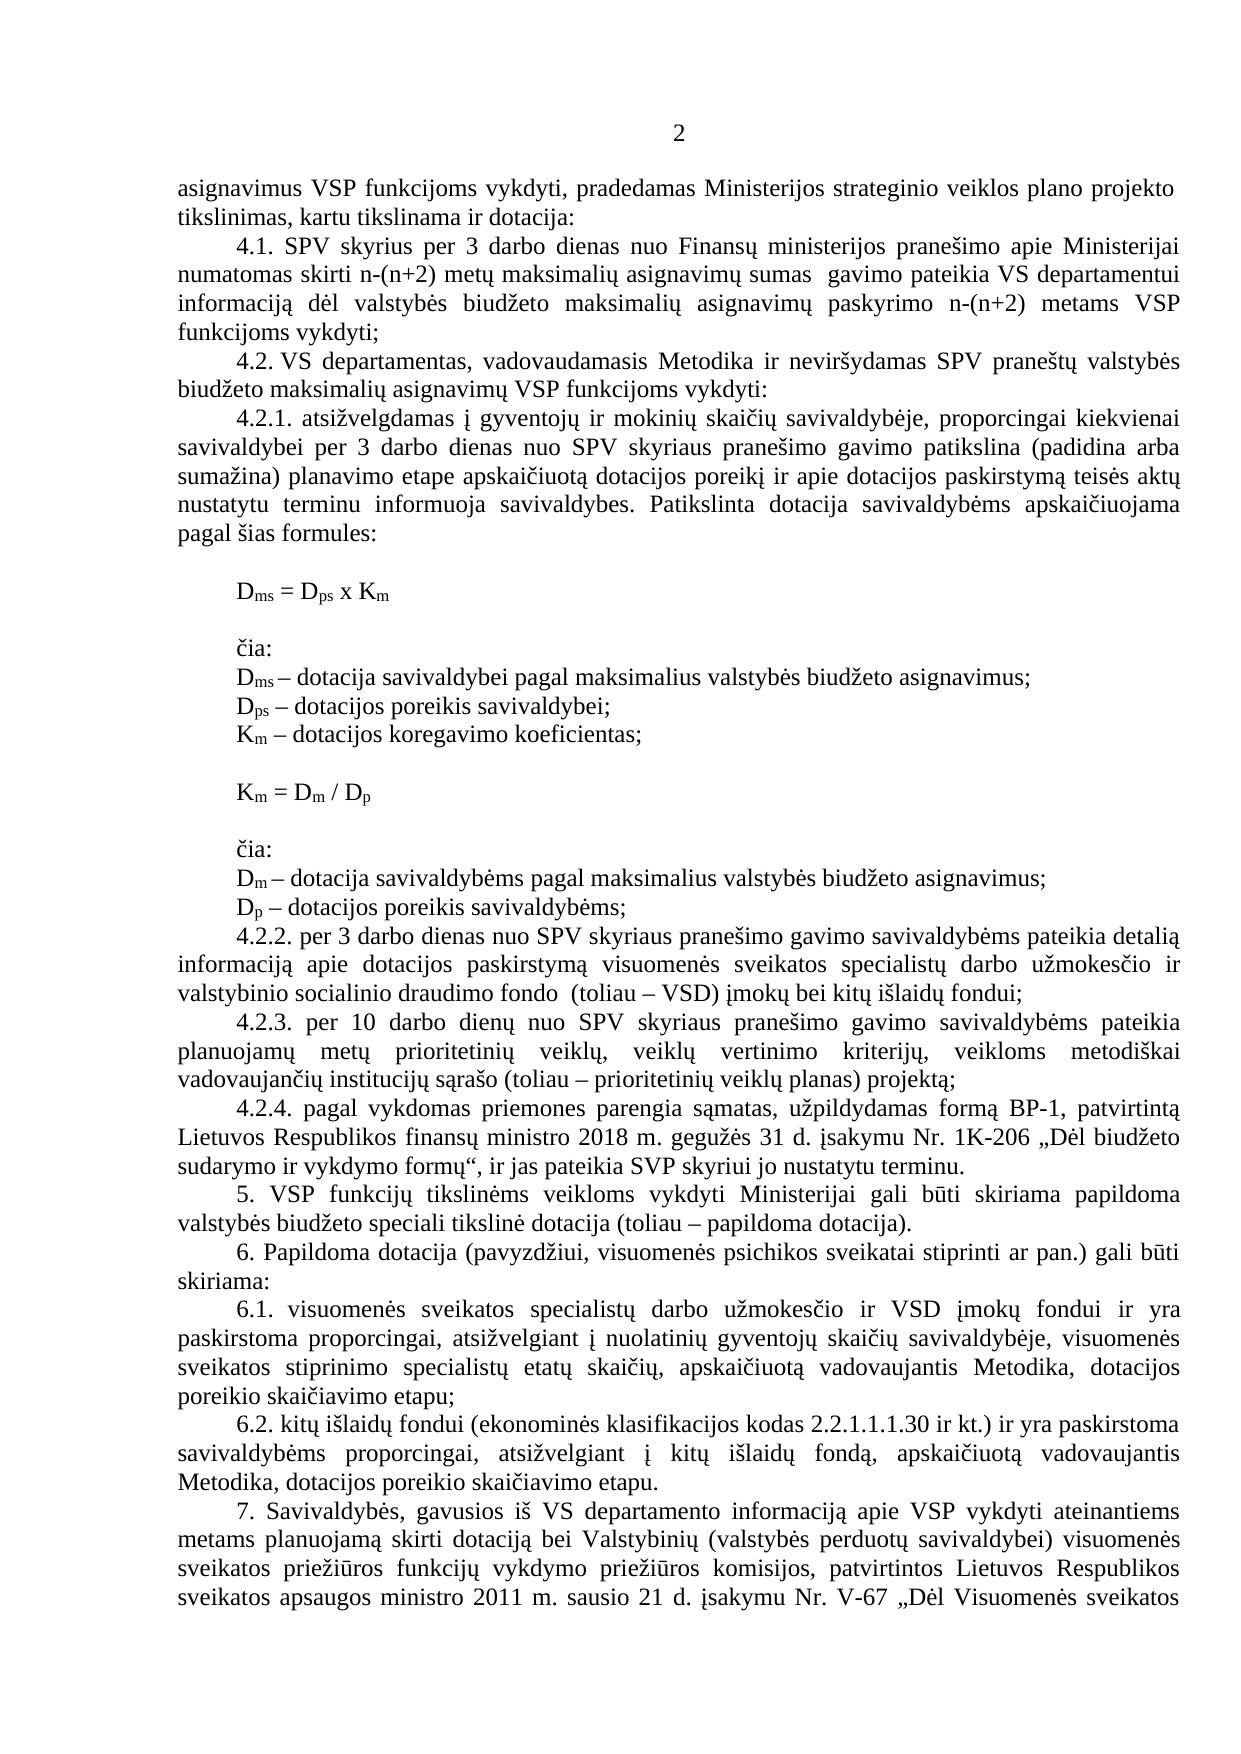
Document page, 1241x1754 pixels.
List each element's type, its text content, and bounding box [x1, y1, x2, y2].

text Dp – dotacijos poreikis savivaldybėms; [177, 892, 1181, 921]
text Dps – dotacijos poreikis savivaldybei; [177, 691, 1181, 719]
text Km – dotacijos koregavimo koeficientas; [177, 719, 1181, 748]
text 4.2.2. per 3 darbo dienas nuo SPV skyriaus pranešimo gavimo savivaldybėms pateikia detalią informaciją apie dotacijos paskirstymą visuomenės sveikatos specialistų darbo užmokesčio ir valstybinio socialinio draudimo fondo (toliau – VSD) įmokų bei kitų išlaidų fondui; [177, 921, 1181, 1007]
text 4.2.3. per 10 darbo dienų nuo SPV skyriaus pranešimo gavimo savivaldybėms pateikia planuojamų metų prioritetinių veiklų, veiklų vertinimo kriterijų, veikloms metodiškai vadovaujančių institucijų sąrašo (toliau – prioritetinių veiklų planas) projektą; [177, 1007, 1181, 1093]
text 6.2. kitų išlaidų fondui (ekonominės klasifikacijos kodas 2.2.1.1.1.30 ir kt.) ir yra paskirstoma savivaldybėms proporcingai, atsižvelgiant į kitų išlaidų fondą, apskaičiuotą vadovaujantis Metodika, dotacijos poreikio skaičiavimo etapu. [177, 1409, 1181, 1496]
text 5. VSP funkcijų tikslinėms veikloms vykdyti Ministerijai gali būti skiriama papildoma valstybės biudžeto speciali tikslinė dotacija (toliau – papildoma dotacija). [177, 1179, 1181, 1237]
text 4.2.1. atsižvelgdamas į gyventojų ir mokinių skaičių savivaldybėje, proporcingai kiekvienai savivaldybei per 3 darbo dienas nuo SPV skyriaus pranešimo gavimo patikslina (padidina arba sumažina) planavimo etape apskaičiuotą dotacijos poreikį ir apie dotacijos paskirstymą teisės aktų nustatytu terminu informuoja savivaldybes. Patikslinta dotacija savivaldybėms apskaičiuojama pagal šias formules: [177, 403, 1181, 547]
text 7. Savivaldybės, gavusios iš VS departamento informaciją apie VSP vykdyti ateinantiems metams planuojamą skirti dotaciją bei Valstybinių (valstybės perduotų savivaldybei) visuomenės sveikatos priežiūros funkcijų vykdymo priežiūros komisijos, patvirtintos Lietuvos Respublikos sveikatos apsaugos ministro 2011 m. sausio 21 d. įsakymu Nr. V-67 „Dėl Visuomenės sveikatos [177, 1496, 1181, 1611]
text asignavimus VSP funkcijoms vykdyti, pradedamas Ministerijos strateginio veiklos plano projekto tikslinimas, kartu tikslinama ir dotacija: [177, 173, 1181, 231]
text Dm – dotacija savivaldybėms pagal maksimalius valstybės biudžeto asignavimus; [177, 863, 1181, 892]
text 4.1. SPV skyrius per 3 darbo dienas nuo Finansų ministerijos pranešimo apie Ministerijai numatomas skirti n-(n+2) metų maksimalių asignavimų sumas gavimo pateikia VS departamentui informaciją dėl valstybės biudžeto maksimalių asignavimų paskyrimo n-(n+2) metams VSP funkcijoms vykdyti; [177, 231, 1181, 346]
text Dms – dotacija savivaldybei pagal maksimalius valstybės biudžeto asignavimus; [177, 662, 1181, 691]
text čia: [177, 834, 1181, 863]
text 4.2. VS departamentas, vadovaudamasis Metodika ir neviršydamas SPV praneštų valstybės biudžeto maksimalių asignavimų VSP funkcijoms vykdyti: [177, 346, 1181, 403]
text 4.2.4. pagal vykdomas priemones parengia sąmatas, užpildydamas formą BP-1, patvirtintą Lietuvos Respublikos finansų ministro 2018 m. gegužės 31 d. įsakymu Nr. 1K-206 „Dėl biudžeto sudarymo ir vykdymo formų“, ir jas pateikia SVP skyriui jo nustatytu terminu. [177, 1093, 1181, 1179]
text Dms = Dps x Km [177, 576, 1181, 604]
text 6. Papildoma dotacija (pavyzdžiui, visuomenės psichikos sveikatai stiprinti ar pan.) gali būti skiriama: [177, 1237, 1181, 1294]
text Km = Dm / Dp [177, 777, 1181, 806]
text 6.1. visuomenės sveikatos specialistų darbo užmokesčio ir VSD įmokų fondui ir yra paskirstoma proporcingai, atsižvelgiant į nuolatinių gyventojų skaičių savivaldybėje, visuomenės sveikatos stiprinimo specialistų etatų skaičių, apskaičiuotą vadovaujantis Metodika, dotacijos poreikio skaičiavimo etapu; [177, 1294, 1181, 1409]
text čia: [177, 633, 1181, 662]
